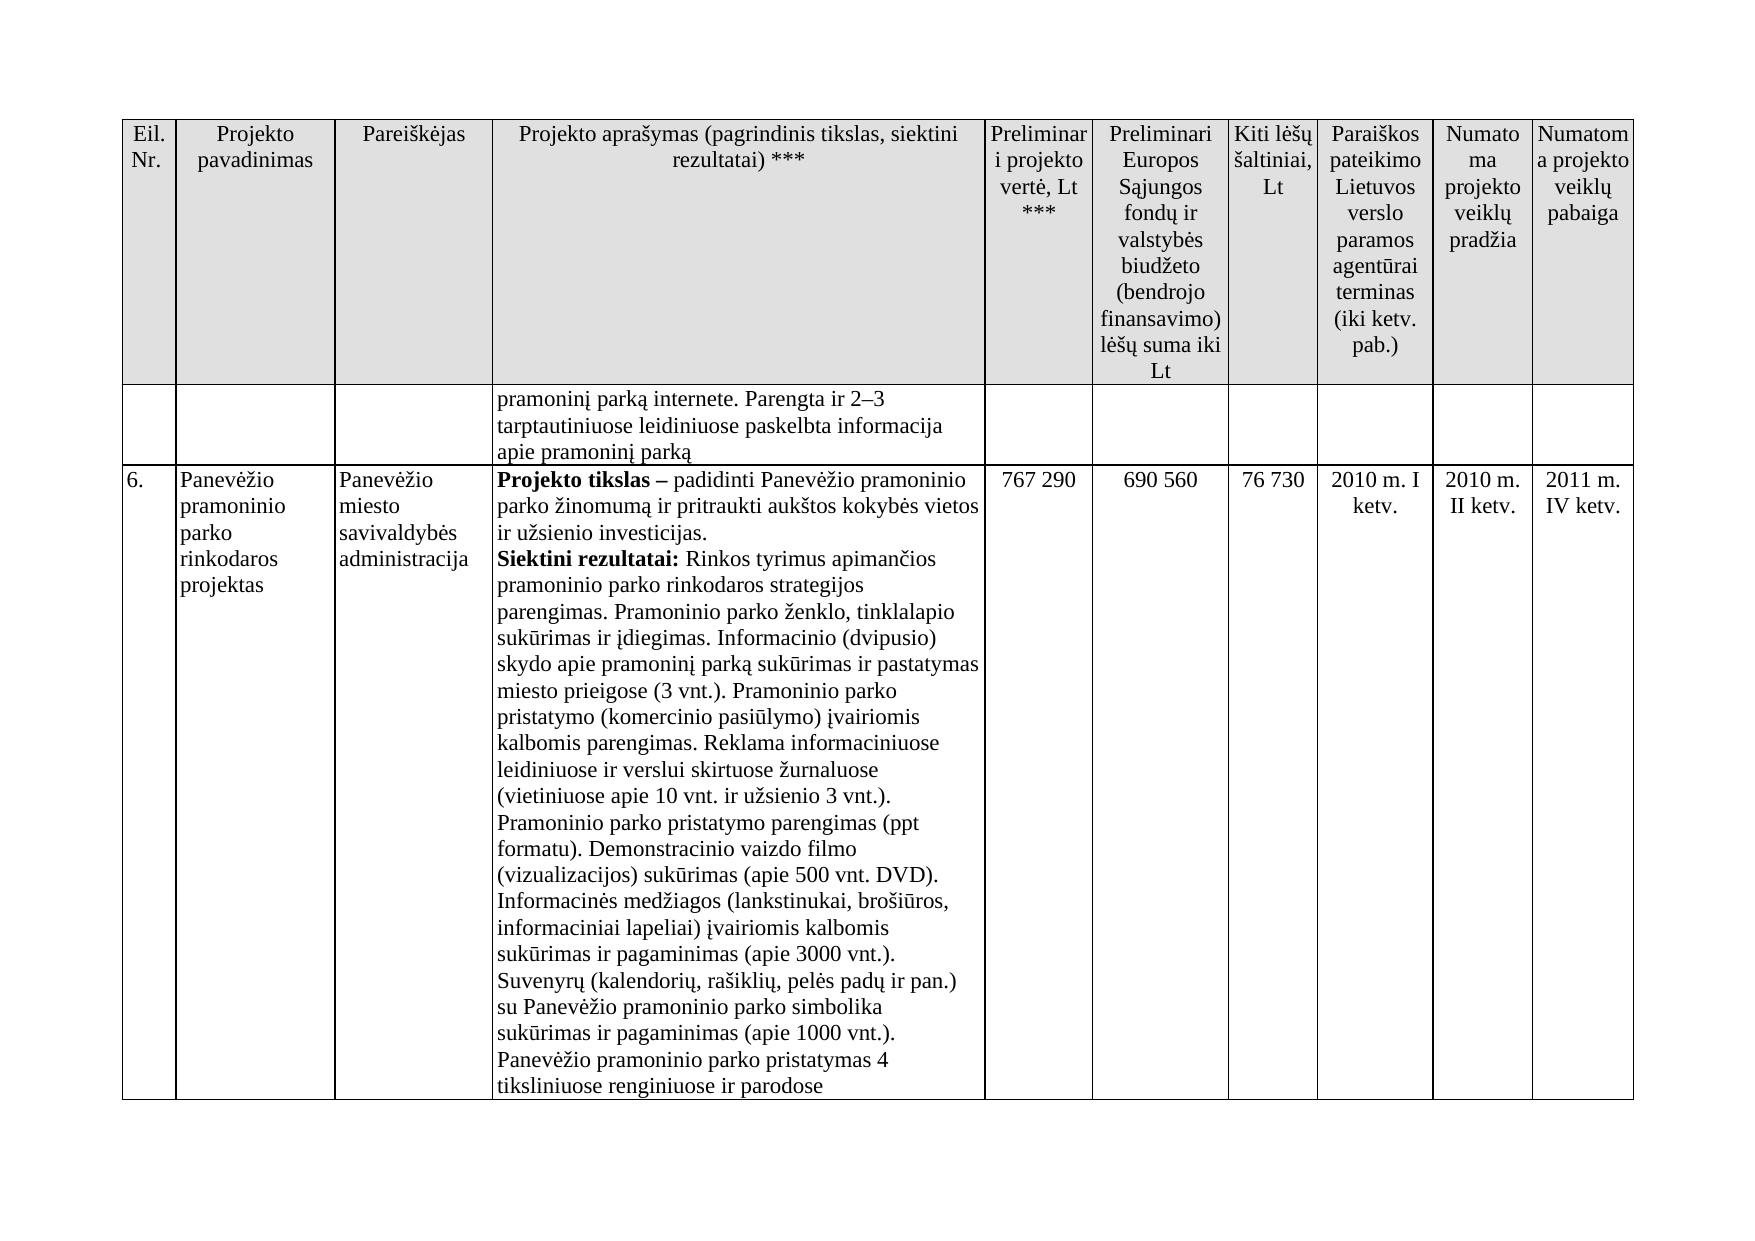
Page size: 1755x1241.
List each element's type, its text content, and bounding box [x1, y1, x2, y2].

table_header Projekto pavadinimas [177, 120, 334, 384]
table_cell [1533, 385, 1633, 464]
table_cell Projekto tikslas – padidinti Panevėžio pramoninio parko žinomumą ir pritraukti aukštos kokybės vietos ir užsienio investicijas. Siektini rezultatai: Rinkos tyrimus apimančios pramoninio parko rinkodaros strategijos parengimas. Pramoninio parko ženklo, tinklalapio sukūrimas ir įdiegimas. Informacinio (dvipusio) skydo apie pramoninį parką sukūrimas ir pastatymas miesto prieigose (3 vnt.). Pramoninio parko pristatymo (komercinio pasiūlymo) įvairiomis kalbomis parengimas. Reklama informaciniuose leidiniuose ir verslui skirtuose žurnaluose (vietiniuose apie 10 vnt. ir užsienio 3 vnt.). Pramoninio parko pristatymo parengimas (ppt formatu). Demonstracinio vaizdo filmo (vizualizacijos) sukūrimas (apie 500 vnt. DVD). Informacinės medžiagos (lankstinukai, brošiūros, informaciniai lapeliai) įvairiomis kalbomis sukūrimas ir pagaminimas (apie 3000 vnt.). Suvenyrų (kalendorių, rašiklių, pelės padų ir pan.) su Panevėžio pramoninio parko simbolika sukūrimas ir pagaminimas (apie 1000 vnt.). Panevėžio pramoninio parko pristatymas 4 tiksliniuose renginiuose ir parodose [493, 466, 984, 1098]
table_cell [177, 385, 334, 464]
table_cell 2010 m. I ketv. [1318, 466, 1432, 1098]
table_cell [986, 385, 1092, 464]
table_header Numatoma projekto veiklų pradžia [1434, 120, 1532, 384]
table_header Numatoma projekto veiklų pabaiga [1533, 120, 1633, 384]
table_cell [1229, 385, 1317, 464]
table_header Preliminari projekto vertė, Lt *** [986, 120, 1092, 384]
table_cell 76 730 [1229, 466, 1317, 1098]
table_cell [1434, 385, 1532, 464]
table_header Kiti lėšų šaltiniai, Lt [1229, 120, 1317, 384]
table_header Paraiškos pateikimo Lietuvos verslo paramos agentūrai terminas (iki ketv. pab.) [1318, 120, 1432, 384]
table_header Preliminari Europos Sąjungos fondų ir valstybės biudžeto (bendrojo finansavimo) lėšų suma iki Lt [1093, 120, 1228, 384]
table_cell [1093, 385, 1228, 464]
table_cell 690 560 [1093, 466, 1228, 1098]
table_cell 767 290 [986, 466, 1092, 1098]
table_cell [1318, 385, 1432, 464]
table_cell pramoninį parką internete. Parengta ir 2–3 tarptautiniuose leidiniuose paskelbta informacija apie pramoninį parką [493, 385, 984, 464]
table_header Pareiškėjas [336, 120, 492, 384]
table_header Eil. Nr. [123, 120, 175, 384]
table_cell Panevėžio miesto savivaldybės administracija [336, 466, 492, 1098]
table_cell 2011 m. IV ketv. [1533, 466, 1633, 1098]
table_cell Panevėžio pramoninio parko rinkodaros projektas [177, 466, 334, 1098]
table_cell 2010 m. II ketv. [1434, 466, 1532, 1098]
table_header Projekto aprašymas (pagrindinis tikslas, siektini rezultatai) *** [493, 120, 984, 384]
table_cell 6. [123, 466, 175, 1098]
table_cell [123, 385, 175, 464]
table_cell [336, 385, 492, 464]
